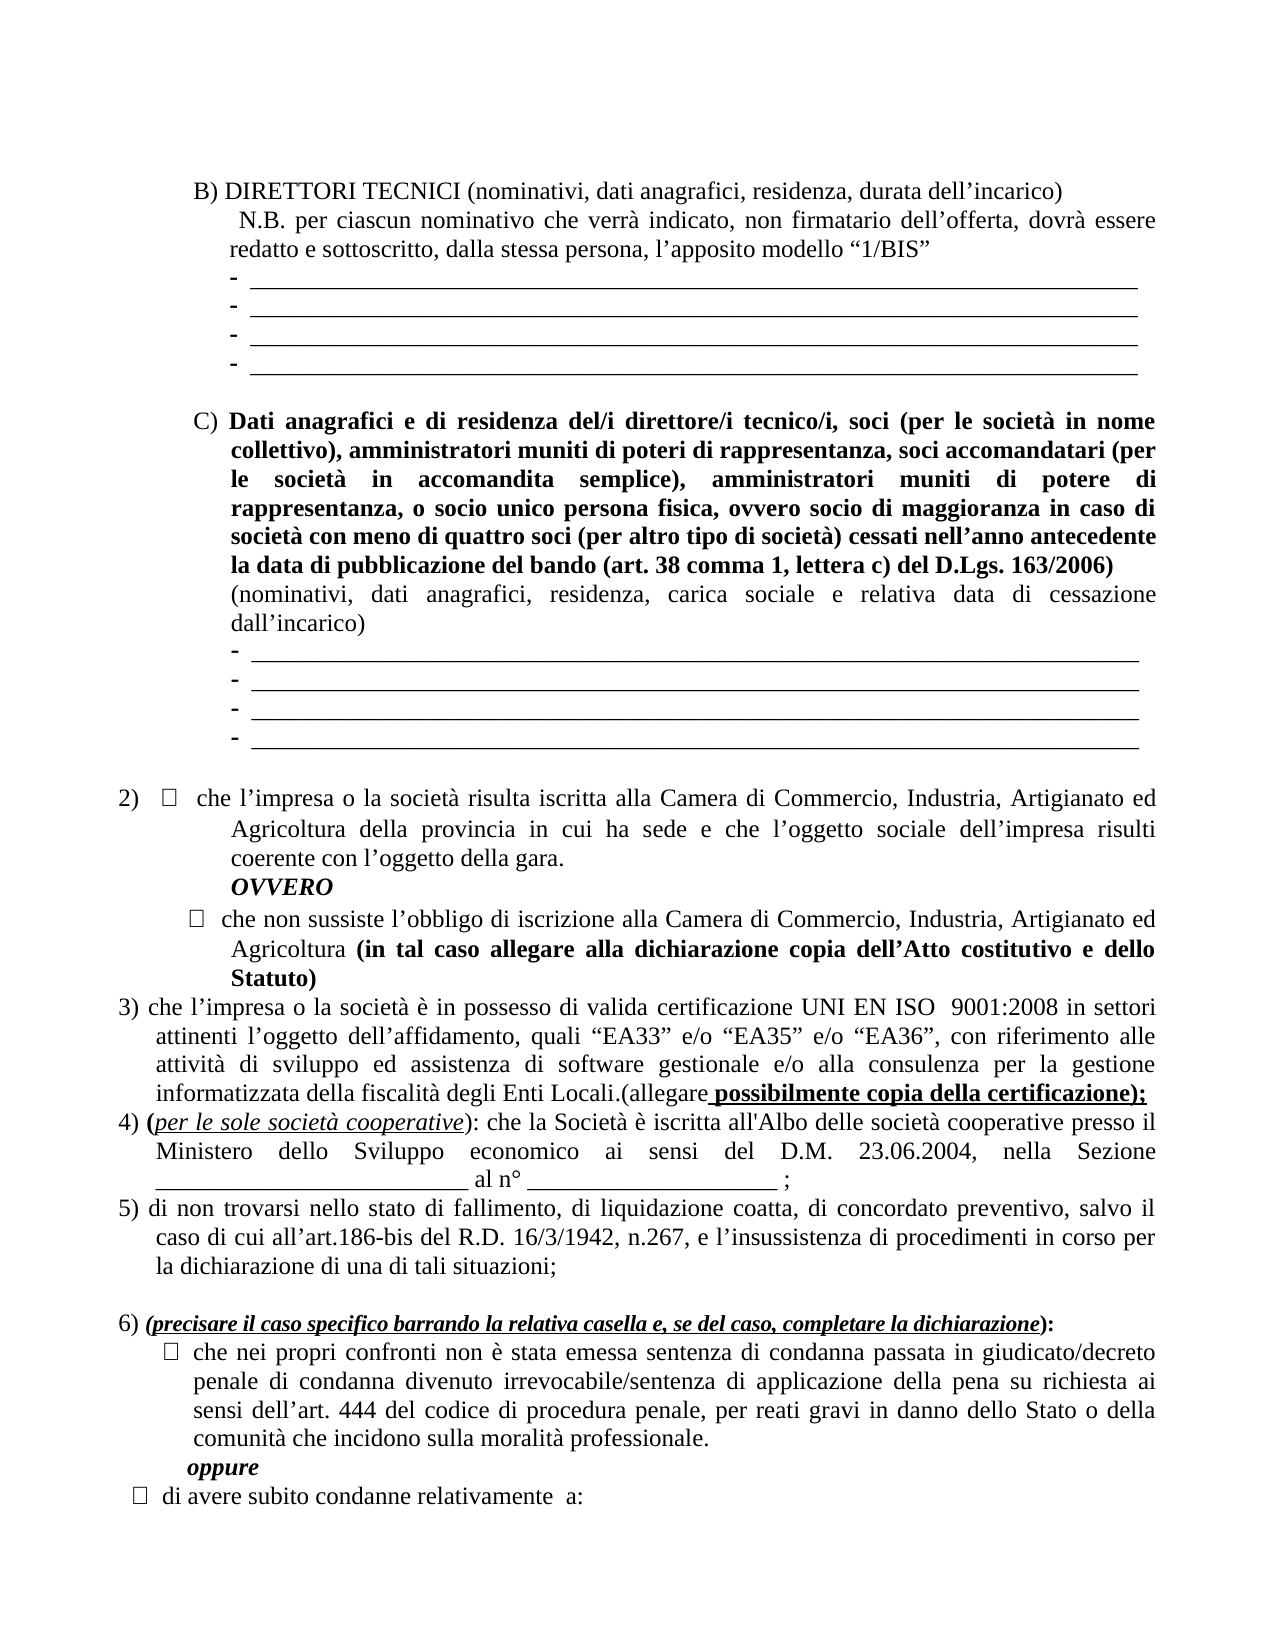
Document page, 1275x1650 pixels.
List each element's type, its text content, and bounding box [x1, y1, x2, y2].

text _______________________________________________________________________ [231, 636, 1157, 665]
text 6) (precisare il caso specifico barrando la relativa casella e, se del caso, completare la dichiarazione): [118, 1308, 1157, 1337]
text _______________________________________________________________________ [229, 349, 1157, 378]
text OVVERO [231, 872, 1157, 900]
text  che non sussiste l’obbligo di iscrizione alla Camera di Commercio, Industria, Artigianato ed Agricoltura (in tal caso allegare alla dichiarazione copia dell’Atto costitutivo e dello Statuto) [118, 900, 1157, 992]
text _______________________________________________________________________ [229, 320, 1157, 349]
text 2)  che l’impresa o la società risulta iscritta alla Camera di Commercio, Industria, Artigianato ed Agricoltura della provincia in cui ha sede e che l’oggetto sociale dell’impresa risulti coerente con l’oggetto della gara. [118, 780, 1157, 872]
text che nei propri confronti non è stata emessa sentenza di condanna passata in giudicato/decreto penale di condanna divenuto irrevocabile/sentenza di applicazione della pena su richiesta ai sensi dell’art. 444 del codice di procedura penale, per reati gravi in danno dello Stato o della comunità che incidono sulla moralità professionale. [118, 1337, 1157, 1452]
text _______________________________________________________________________ [231, 665, 1157, 694]
text _______________________________________________________________________ [229, 291, 1157, 320]
text 3) che l’impresa o la società è in possesso di valida certificazione UNI EN ISO 9001:2008 in settori attinenti l’oggetto dell’affidamento, quali “EA33” e/o “EA35” e/o “EA36”, con riferimento alle attività di sviluppo ed assistenza di software gestionale e/o alla consulenza per la gestione informatizzata della fiscalità degli Enti Locali.(allegare possibilmente copia della certificazione); [118, 992, 1157, 1107]
text 5) di non trovarsi nello stato di fallimento, di liquidazione coatta, di concordato preventivo, salvo il caso di cui all’art.186-bis del R.D. 16/3/1942, n.267, e l’insussistenza di procedimenti in corso per la dichiarazione di una di tali situazioni; [118, 1193, 1157, 1279]
text _______________________________________________________________________ [231, 723, 1157, 751]
text oppure [118, 1452, 1157, 1481]
text _______________________________________________________________________ [231, 694, 1157, 723]
text C) Dati anagrafici e di residenza del/i direttore/i tecnico/i, soci (per le società in nome collettivo), amministratori muniti di poteri di rappresentanza, soci accomandatari (per le società in accomandita semplice), amministratori muniti di potere di rappresentanza, o socio unico persona fisica, ovvero socio di maggioranza in caso di società con meno di quattro soci (per altro tipo di società) cessati nell’anno antecedente la data di pubblicazione del bando (art. 38 comma 1, lettera c) del D.Lgs. 163/2006) [193, 406, 1157, 579]
text N.B. per ciascun nominativo che verrà indicato, non firmatario dell’offerta, dovrà essere redatto e sottoscritto, dalla stessa persona, l’apposito modello “1/BIS” [192, 205, 1157, 263]
text (nominativi, dati anagrafici, residenza, carica sociale e relativa data di cessazione dall’incarico) [231, 579, 1157, 636]
text di avere subito condanne relativamente a: [118, 1481, 1157, 1510]
text B) DIRETTORI TECNICI (nominativi, dati anagrafici, residenza, durata dell’incarico) [193, 176, 1157, 205]
text 4) (per le sole società cooperative): che la Società è iscritta all'Albo delle società cooperative presso il Ministero dello Sviluppo economico ai sensi del D.M. 23.06.2004, nella Sezione _________________________ al n° ____________________ ; [118, 1107, 1157, 1193]
text _______________________________________________________________________ [229, 263, 1157, 291]
